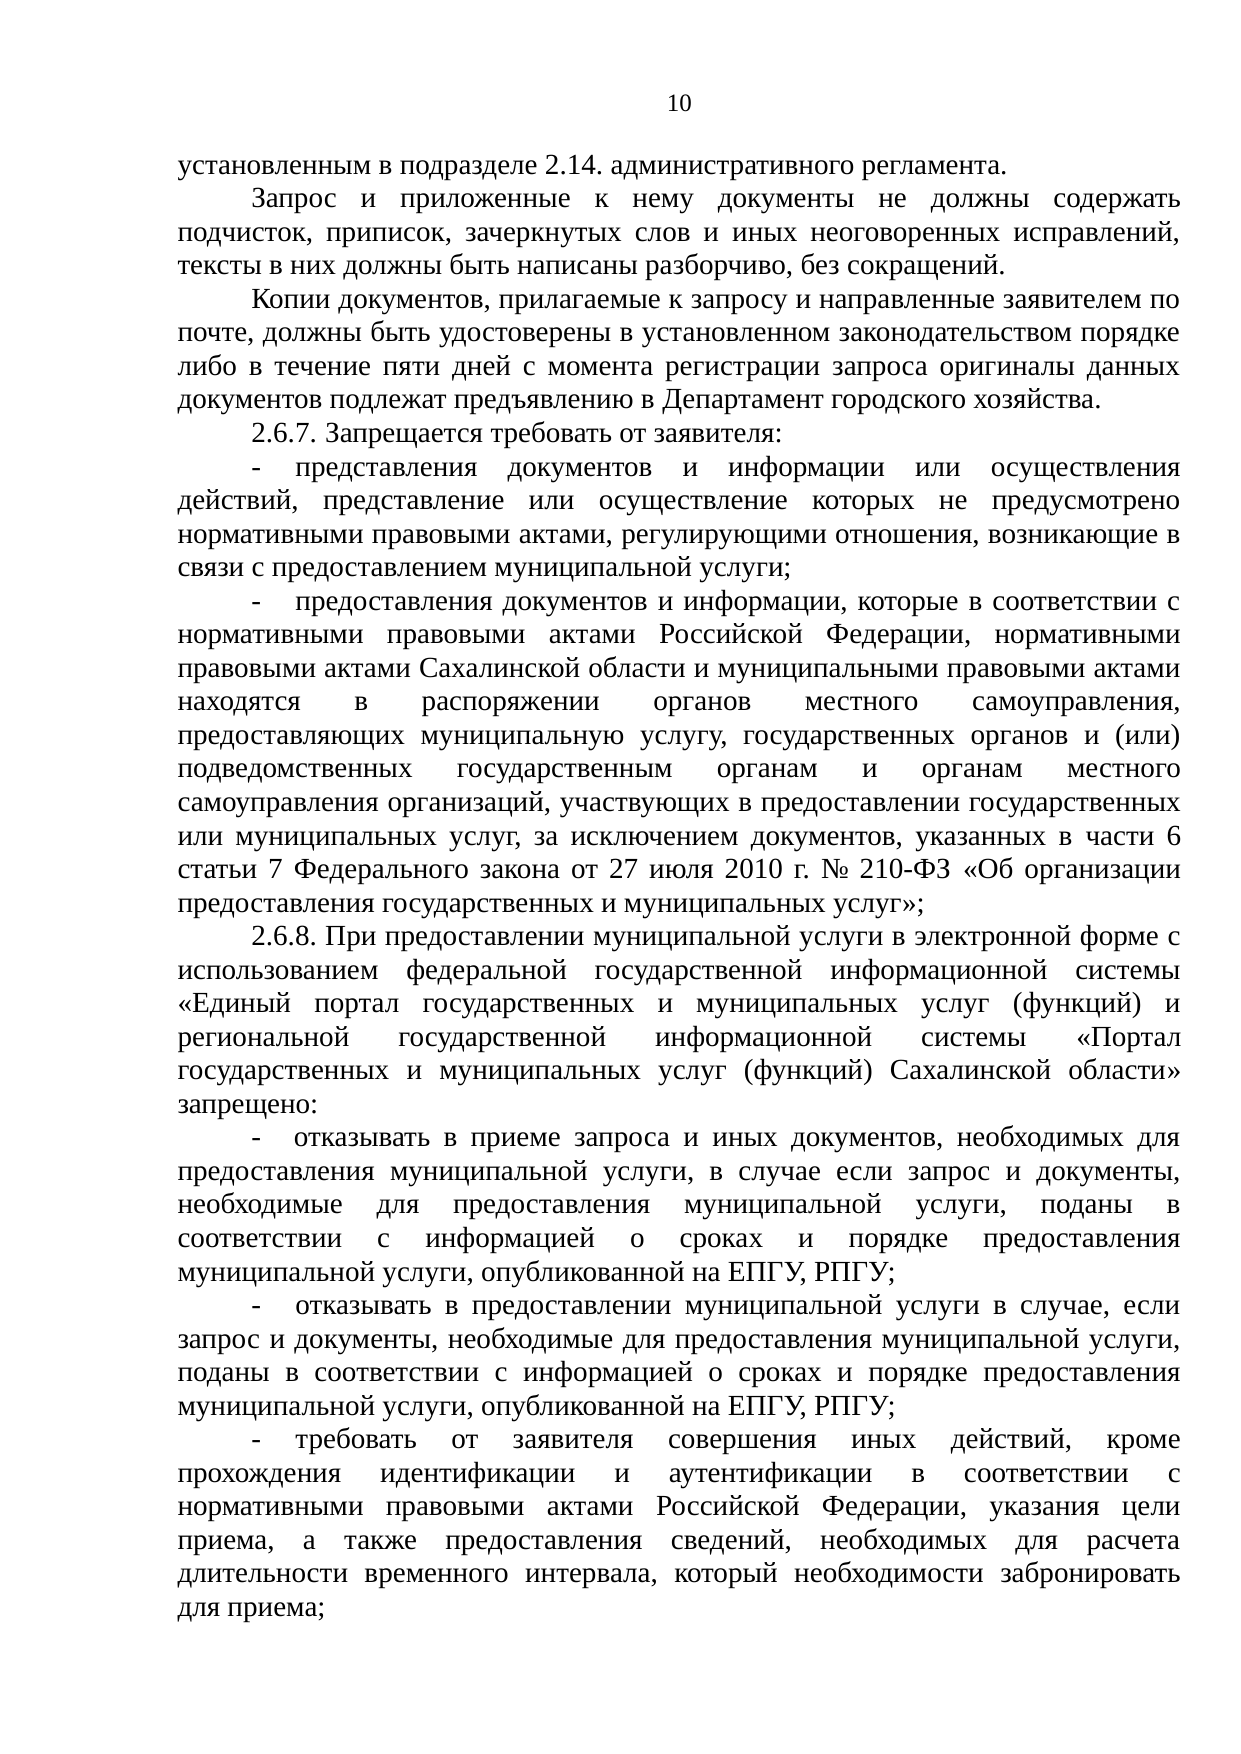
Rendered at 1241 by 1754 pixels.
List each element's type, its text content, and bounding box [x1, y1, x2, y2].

text - требовать от заявителя совершения иных действий, кроме прохождения идентификации и аутентификации в соответствии с нормативными правовыми актами Российской Федерации, указания цели приема, а также предоставления сведений, необходимых для расчета длительности временного интервала, который необходимости забронировать для приема; [177, 1421, 1181, 1623]
text - отказывать в приеме запроса и иных документов, необходимых для предоставления муниципальной услуги, в случае если запрос и документы, необходимые для предоставления муниципальной услуги, поданы в соответствии с информацией о сроках и порядке предоставления муниципальной услуги, опубликованной на ЕПГУ, РПГУ; [177, 1119, 1181, 1287]
text - представления документов и информации или осуществления действий, представление или осуществление которых не предусмотрено нормативными правовыми актами, регулирующими отношения, возникающие в связи с предоставлением муниципальной услуги; [177, 449, 1181, 583]
text 2.6.8. При предоставлении муниципальной услуги в электронной форме с использованием федеральной государственной информационной системы «Единый портал государственных и муниципальных услуг (функций) и региональной государственной информационной системы «Портал государственных и муниципальных услуг (функций) Сахалинской области» запрещено: [177, 918, 1181, 1119]
text 2.6.7. Запрещается требовать от заявителя: [177, 415, 1181, 449]
text Копии документов, прилагаемые к запросу и направленные заявителем по почте, должны быть удостоверены в установленном законодательством порядке либо в течение пяти дней с момента регистрации запроса оригиналы данных документов подлежат предъявлению в Департамент городского хозяйства. [177, 281, 1181, 415]
text установленным в подразделе 2.14. административного регламента. [177, 147, 1181, 180]
text Запрос и приложенные к нему документы не должны содержать подчисток, приписок, зачеркнутых слов и иных неоговоренных исправлений, тексты в них должны быть написаны разборчиво, без сокращений. [177, 180, 1181, 281]
text - отказывать в предоставлении муниципальной услуги в случае, если запрос и документы, необходимые для предоставления муниципальной услуги, поданы в соответствии с информацией о сроках и порядке предоставления муниципальной услуги, опубликованной на ЕПГУ, РПГУ; [177, 1287, 1181, 1421]
text - предоставления документов и информации, которые в соответствии с нормативными правовыми актами Российской Федерации, нормативными правовыми актами Сахалинской области и муниципальными правовыми актами находятся в распоряжении органов местного самоуправления, предоставляющих муниципальную услугу, государственных органов и (или) подведомственных государственным органам и органам местного самоуправления организаций, участвующих в предоставлении государственных или муниципальных услуг, за исключением документов, указанных в части 6 статьи 7 Федерального закона от 27 июля 2010 г. № 210-ФЗ «Об организации предоставления государственных и муниципальных услуг»; [177, 583, 1181, 918]
